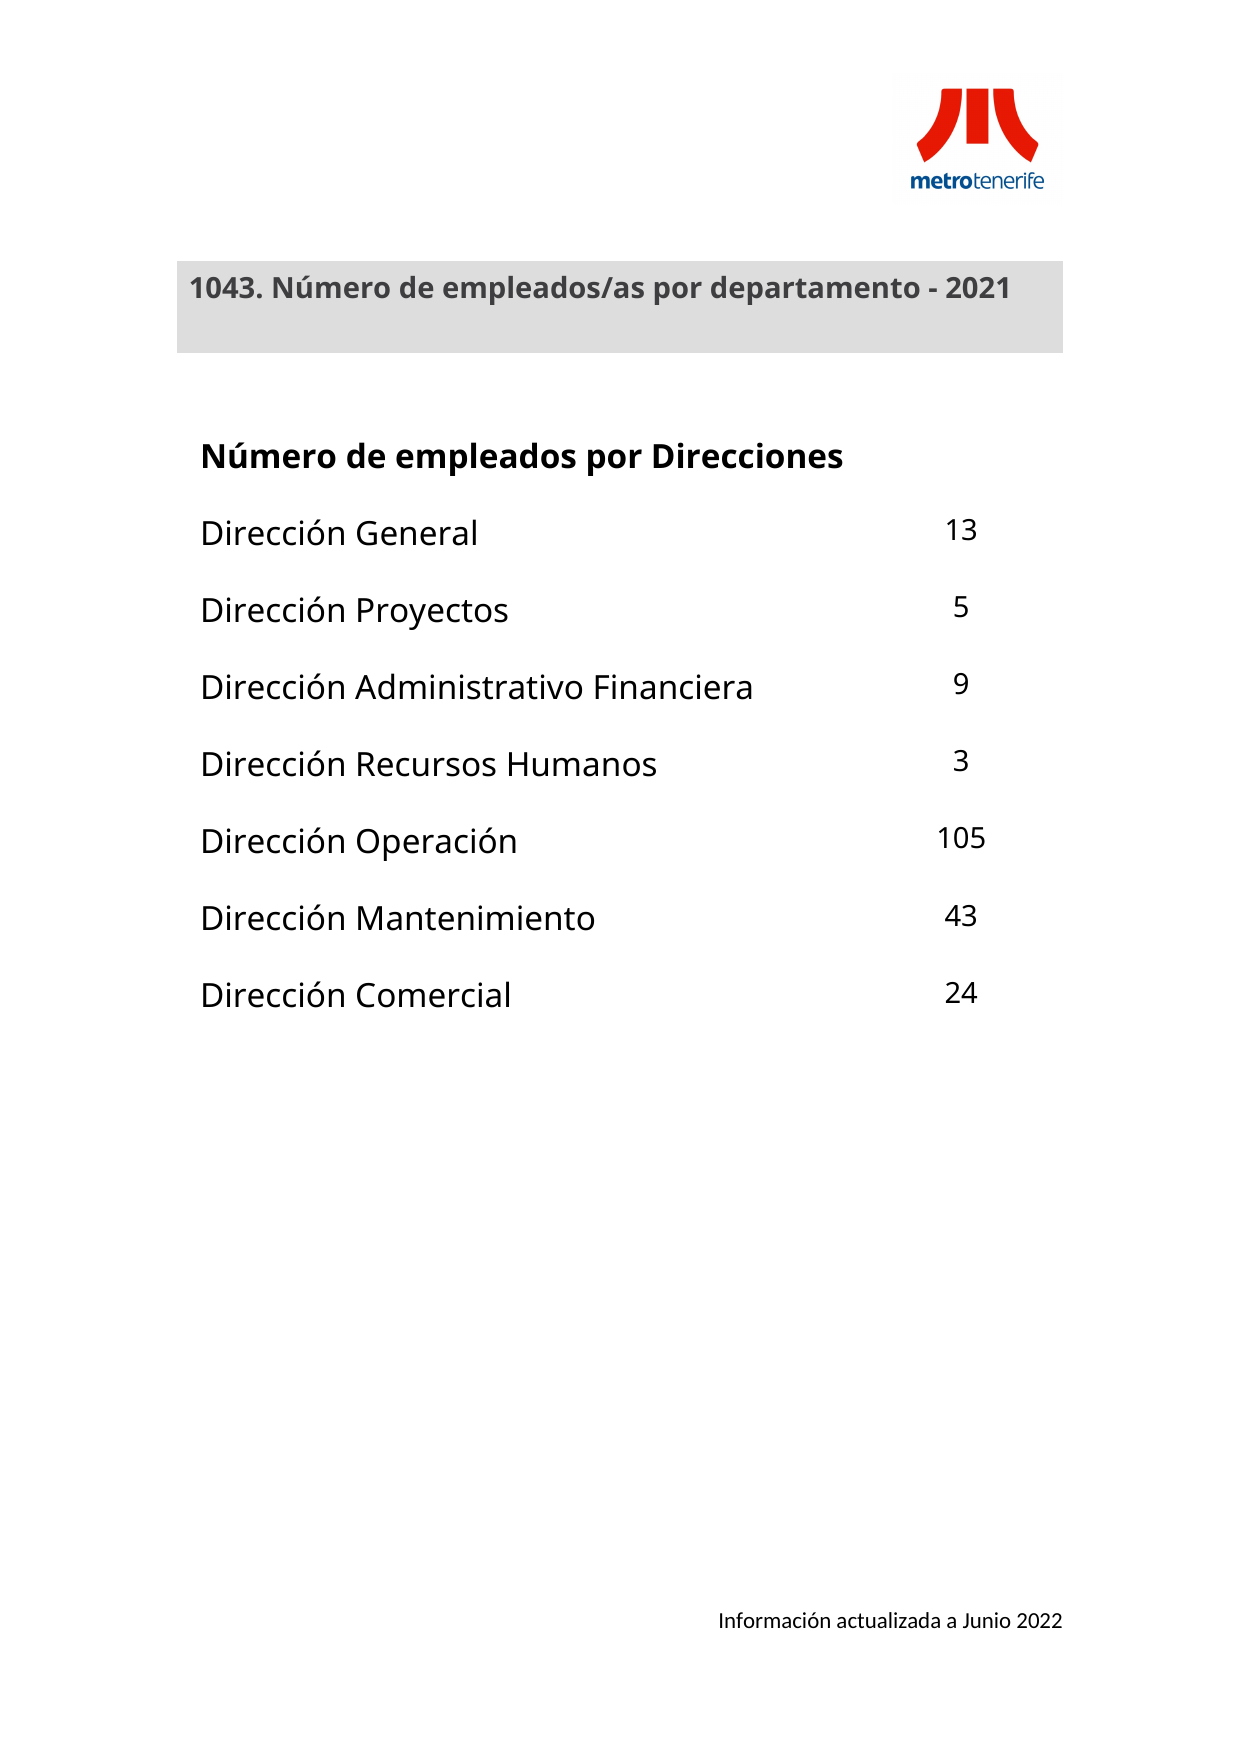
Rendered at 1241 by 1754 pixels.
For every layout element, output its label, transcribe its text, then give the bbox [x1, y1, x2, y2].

table_header 1043. Número de empleados/as por departamento - 2021 [177, 261, 1063, 353]
table_cell 5 [870, 587, 1052, 664]
table_cell Dirección Recursos Humanos [189, 741, 870, 818]
table_cell 9 [870, 664, 1052, 741]
table_cell Dirección Operación [189, 818, 870, 895]
table_cell Dirección Administrativo Financiera [189, 664, 870, 741]
table_cell 43 [870, 895, 1052, 972]
table_header Número de empleados por Direcciones [189, 433, 1052, 509]
table_cell Dirección General [189, 510, 870, 587]
table_cell Dirección Mantenimiento [189, 895, 870, 972]
table_cell 24 [870, 972, 1052, 1049]
table_cell Dirección Comercial [189, 972, 870, 1049]
table_cell 105 [870, 818, 1052, 895]
table_cell [177, 353, 1063, 1055]
table_cell Dirección Proyectos [189, 587, 870, 664]
table_cell 3 [870, 741, 1052, 818]
table_cell 13 [870, 510, 1052, 587]
